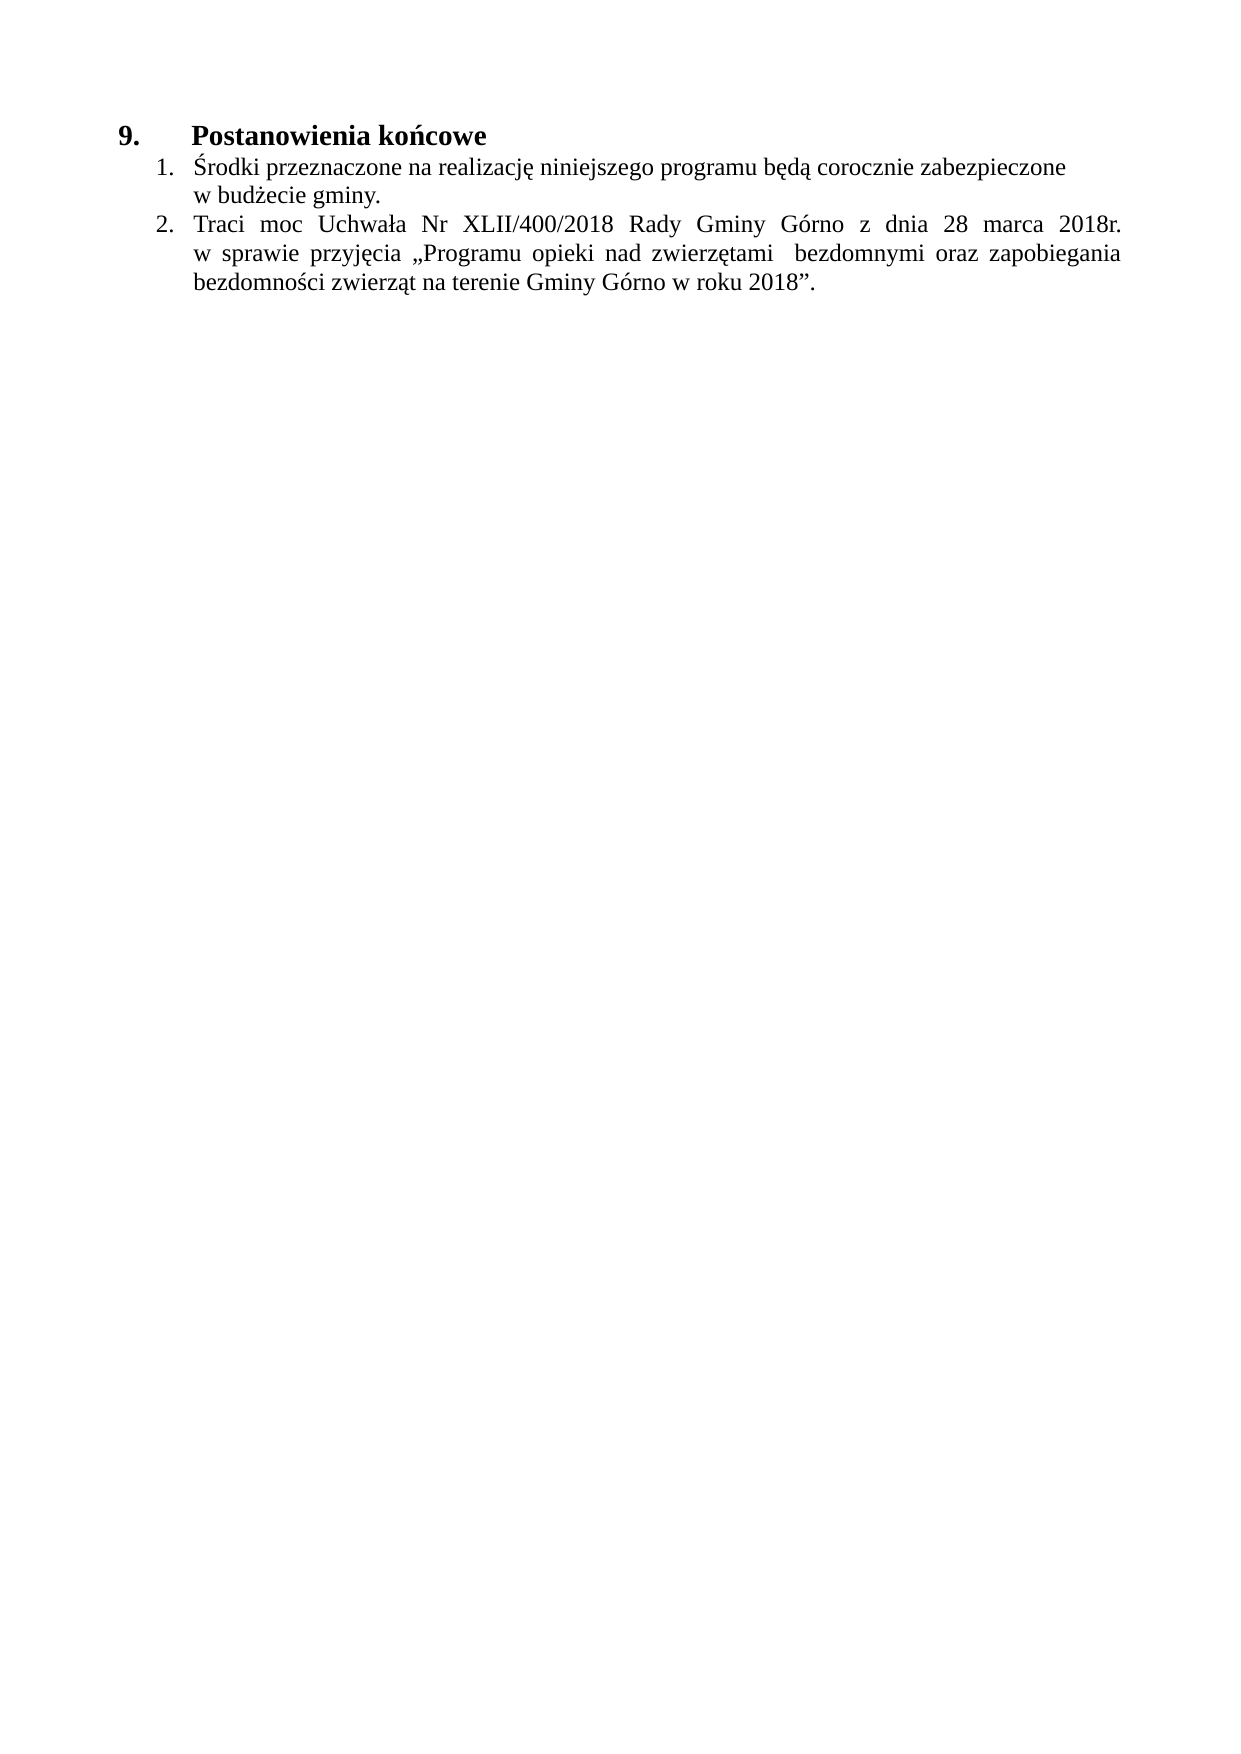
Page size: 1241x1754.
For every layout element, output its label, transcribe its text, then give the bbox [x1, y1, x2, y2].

list Traci moc Uchwała Nr XLII/400/2018 Rady Gminy Górno z dnia 28 marca 2018r. w sprawie przyjęcia „Programu opieki nad zwierzętami bezdomnymi oraz zapobiegania bezdomności zwierząt na terenie Gminy Górno w roku 2018”. [156, 209, 1122, 295]
list Środki przeznaczone na realizację niniejszego programu będą corocznie zabezpieczone w budżecie gminy. [156, 152, 1122, 209]
text 9. Postanowienia końcowe [118, 118, 1122, 152]
